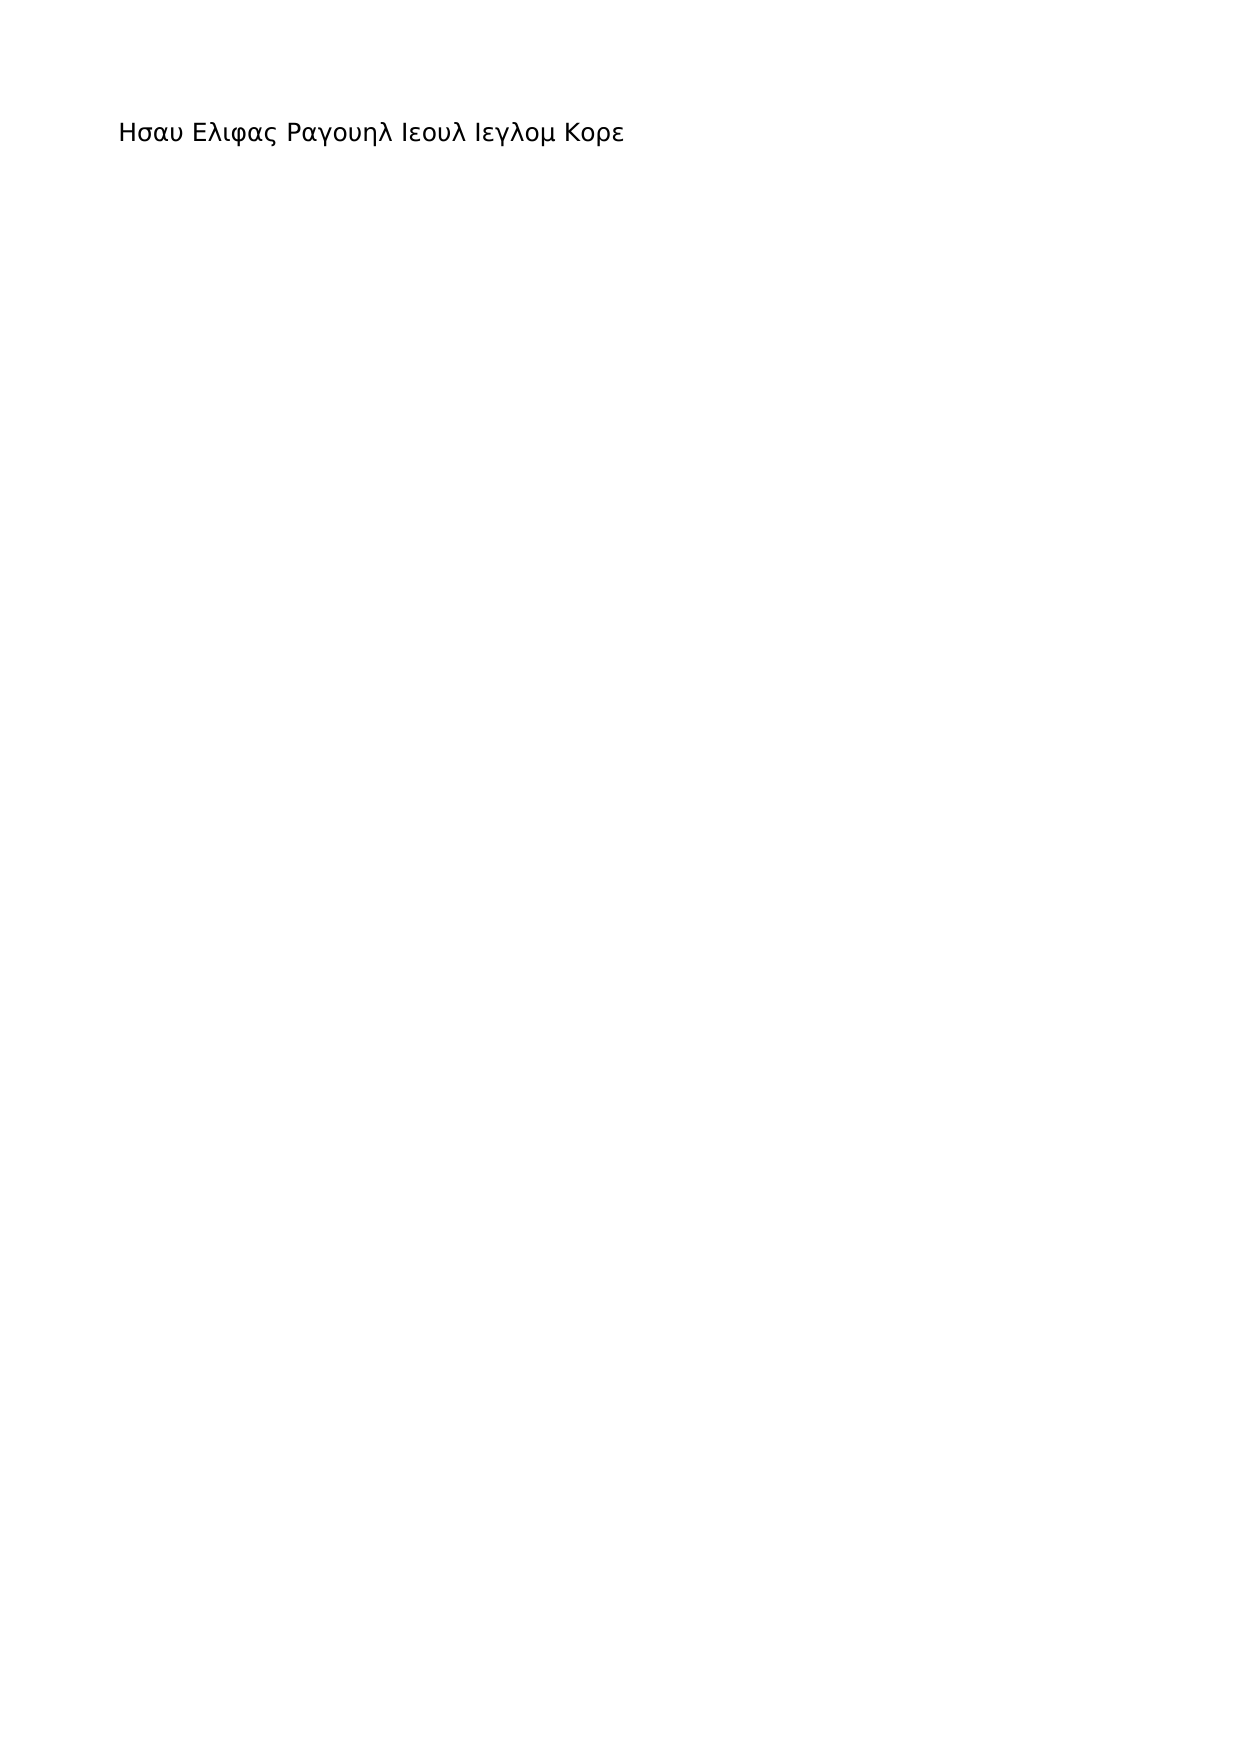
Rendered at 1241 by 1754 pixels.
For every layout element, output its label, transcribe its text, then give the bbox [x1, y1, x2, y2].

text Ησαυ Ελιφας Ραγουηλ Ιεουλ Ιεγλομ Κορε [118, 118, 1122, 147]
